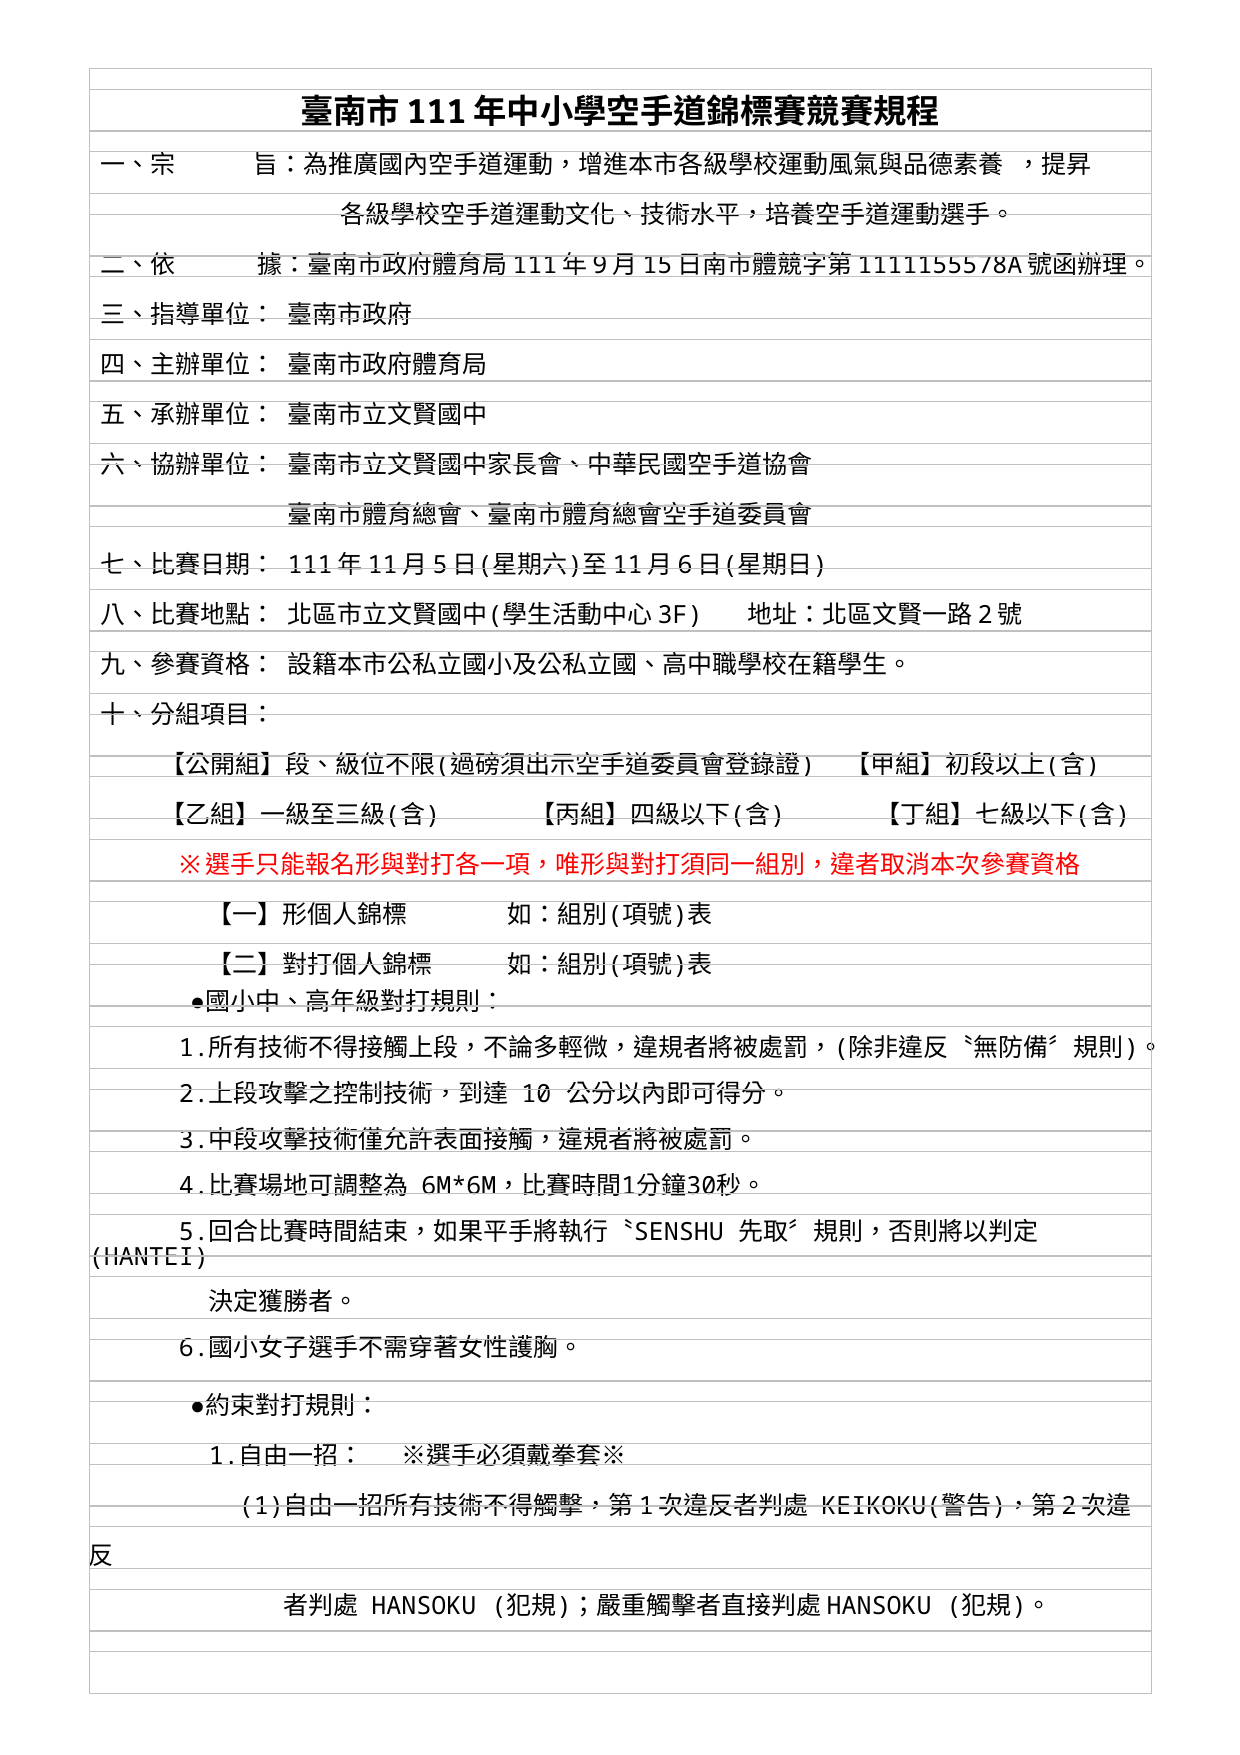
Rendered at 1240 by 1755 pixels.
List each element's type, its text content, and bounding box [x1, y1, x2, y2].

text 1.自由一招： ※選手必須戴拳套※ [90, 1422, 1151, 1443]
text 臺南市111年中小學空手道錦標賽競賽規程 [90, 90, 1151, 130]
text [100, 580, 1151, 589]
text 八、比賽地點： 北區市立文賢國中(學生活動中心3F) 地址：北區文賢一路2號 [100, 590, 1151, 630]
text 【二】對打個人錦標 如：組別(項號)表 [177, 944, 1151, 964]
text 4.比賽場地可調整為 6M*6M，比賽時間1分鐘30秒。 [723, 1174, 1151, 1193]
text 1.自由一招： ※選手必須戴拳套※ [584, 1444, 1151, 1464]
text 1.自由一招： ※選手必須戴拳套※ [90, 1465, 1151, 1472]
text 【二】對打個人錦標 如：組別(項號)表 [177, 930, 1151, 943]
text 十、分組項目： [100, 715, 1151, 730]
text [100, 632, 1151, 651]
text 1.自由一招： ※選手必須戴拳套※ [90, 1444, 249, 1464]
text 5.回合比賽時間結束，如果平手將執行〝SENSHU 先取〞規則，否則將以判定(HANTEI) [90, 1257, 1151, 1270]
text [100, 230, 1151, 255]
text 三、指導單位： 臺南市政府 [100, 280, 1151, 318]
text ●國小中、高年級對打規則： [478, 991, 1151, 1005]
text 1.自由一招： ※選手必須戴拳套※ [543, 1444, 563, 1464]
text [100, 480, 1151, 505]
text [177, 882, 1151, 901]
text 者判處 HANSOKU (犯規)；嚴重觸擊者直接判處HANSOKU (犯規)。 [90, 1590, 1151, 1622]
text 2.上段攻擊之控制技術，到達 10 公分以內即可得分。 [90, 1090, 1151, 1107]
text [90, 69, 1151, 89]
text 七、比賽日期： 111年11月5日(星期六)至11月6日(星期日) [100, 569, 1151, 580]
text ●國小中、高年級對打規則： [100, 991, 207, 1005]
text 六、協辦單位： 臺南市立文賢國中家長會、中華民國空手道協會 [100, 444, 1151, 464]
text [758, 1082, 1151, 1089]
text 【公開組】段、級位不限(過磅須出示空手道委員會登錄證) 【甲組】初段以上(含) [1092, 757, 1151, 776]
text 1.自由一招： ※選手必須戴拳套※ [562, 1444, 586, 1464]
text [100, 382, 1151, 401]
text 臺南市體育總會、臺南市體育總會空手道委員會 [100, 507, 1151, 526]
text 決定獲勝者。 [90, 1291, 1151, 1316]
text 4.比賽場地可調整為 6M*6M，比賽時間1分鐘30秒。 [665, 1174, 722, 1193]
text (1)自由一招所有技術不得觸擊，第1次違反者判處 KEIKOKU(警告)，第2次違反 [90, 1507, 1151, 1526]
text 【公開組】段、級位不限(過磅須出示空手道委員會登錄證) 【甲組】初段以上(含) [100, 730, 1151, 755]
text 二、依 據：臺南市政府體育局111年9月15日南市體競字第1111155578A號函辦理。 [100, 257, 1151, 276]
text ●國小中、高年級對打規則： [100, 1007, 1151, 1016]
text 三、指導單位： 臺南市政府 [100, 319, 1151, 330]
text [90, 1082, 219, 1089]
text 【公開組】段、級位不限(過磅須出示空手道委員會登錄證) 【甲組】初段以上(含) [442, 757, 808, 776]
text 4.比賽場地可調整為 6M*6M，比賽時間1分鐘30秒。 [296, 1174, 344, 1193]
text ●國小中、高年級對打規則： [338, 991, 368, 1005]
text ●約束對打規則： [100, 1402, 1151, 1422]
text 【公開組】段、級位不限(過磅須出示空手道委員會登錄證) 【甲組】初段以上(含) [807, 757, 1053, 776]
text 1.自由一招： ※選手必須戴拳套※ [319, 1444, 463, 1464]
text 1.自由一招： ※選手必須戴拳套※ [464, 1444, 543, 1464]
text 4.比賽場地可調整為 6M*6M，比賽時間1分鐘30秒。 [224, 1174, 272, 1193]
text 4.比賽場地可調整為 6M*6M，比賽時間1分鐘30秒。 [90, 1194, 1151, 1199]
text 1.自由一招： ※選手必須戴拳套※ [251, 1444, 274, 1464]
text ●約束對打規則： [100, 1382, 1151, 1401]
text 十、分組項目： [100, 680, 1151, 693]
text 【乙組】一級至三級(含) 【丙組】四級以下(含) 【丁組】七級以下(含) [100, 819, 1151, 830]
text 6.國小女子選手不需穿著女性護胸。 [90, 1340, 1151, 1362]
text 十、分組項目： [100, 694, 1151, 714]
text 【乙組】一級至三級(含) 【丙組】四級以下(含) 【丁組】七級以下(含) [100, 780, 1151, 818]
text 4.比賽場地可調整為 6M*6M，比賽時間1分鐘30秒。 [90, 1174, 211, 1193]
text 六、協辦單位： 臺南市立文賢國中家長會、中華民國空手道協會 [100, 465, 1151, 480]
text 【二】對打個人錦標 如：組別(項號)表 [177, 965, 1151, 980]
text 四、主辦單位： 臺南市政府體育局 [100, 340, 1151, 380]
text (1)自由一招所有技術不得觸擊，第1次違反者判處 KEIKOKU(警告)，第2次違反 [90, 1527, 1151, 1568]
text 【一】形個人錦標 如：組別(項號)表 [177, 902, 1151, 930]
text 1.自由一招： ※選手必須戴拳套※ [276, 1444, 317, 1464]
text [100, 330, 1151, 339]
text ●國小中、高年級對打規則： [244, 991, 266, 1005]
text 各級學校空手道運動文化、技術水平，培養空手道運動選手。 [100, 194, 1143, 214]
text [90, 1572, 1151, 1589]
text 5.回合比賽時間結束，如果平手將執行〝SENSHU 先取〞規則，否則將以判定(HANTEI) [90, 1220, 1151, 1255]
text ●約束對打規則： [100, 1372, 1151, 1380]
text 4.比賽場地可調整為 6M*6M，比賽時間1分鐘30秒。 [264, 1174, 299, 1193]
text 六、協辦單位： 臺南市立文賢國中家長會、中華民國空手道協會 [100, 430, 1151, 443]
text 4.比賽場地可調整為 6M*6M，比賽時間1分鐘30秒。 [396, 1174, 524, 1193]
text 4.比賽場地可調整為 6M*6M，比賽時間1分鐘30秒。 [356, 1174, 404, 1193]
text (1)自由一招所有技術不得觸擊，第1次違反者判處 KEIKOKU(警告)，第2次違反 [90, 1472, 1151, 1505]
text 1.所有技術不得接觸上段，不論多輕微，違規者將被處罰，(除非違反〝無防備〞規則)。 [90, 1037, 1151, 1062]
text 各級學校空手道運動文化、技術水平，培養空手道運動選手。 [100, 215, 1143, 230]
text [100, 132, 1143, 151]
text 3.中段攻擊技術僅允許表面接觸，違規者將被處罰。 [90, 1132, 1151, 1151]
text ●國小中、高年級對打規則： [268, 991, 343, 1005]
text 【公開組】段、級位不限(過磅須出示空手道委員會登錄證) 【甲組】初段以上(含) [100, 757, 443, 776]
text 各級學校空手道運動文化、技術水平，培養空手道運動選手。 [100, 180, 1143, 193]
text 七、比賽日期： 111年11月5日(星期六)至11月6日(星期日) [100, 530, 1151, 568]
text 4.比賽場地可調整為 6M*6M，比賽時間1分鐘30秒。 [537, 1174, 587, 1193]
text [100, 830, 1151, 839]
text 九、參賽資格： 設籍本市公私立國小及公私立國、高中職學校在籍學生。 [100, 652, 1151, 680]
text 一、宗 旨：為推廣國內空手道運動，增進本市各級學校運動風氣與品德素養 ，提昇 [100, 152, 1143, 180]
text 五、承辦單位： 臺南市立文賢國中 [100, 402, 1151, 430]
text ※選手只能報名形與對打各一項，唯形與對打須同一組別，違者取消本次參賽資格 [100, 840, 1151, 880]
